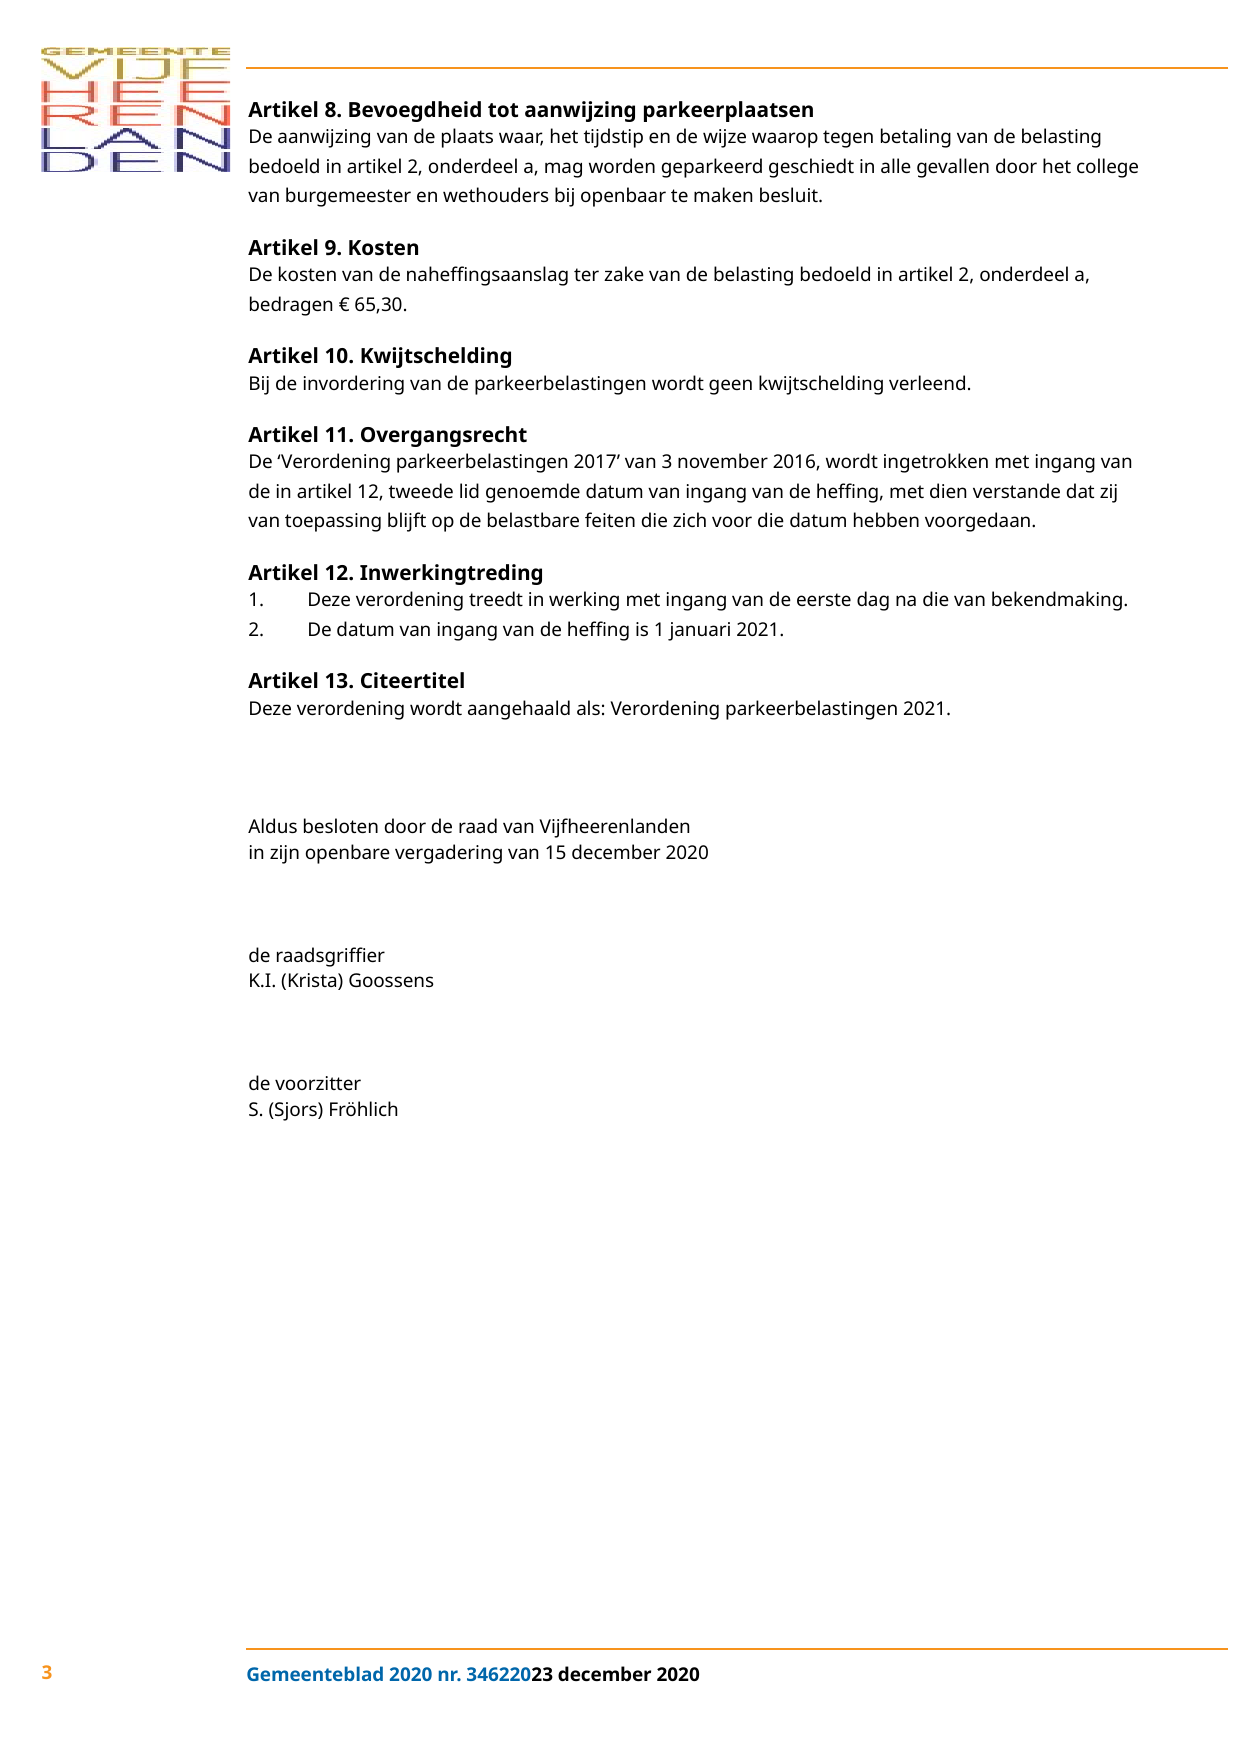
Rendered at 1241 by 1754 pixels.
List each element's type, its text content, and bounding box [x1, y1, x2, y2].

text Artikel 10. Kwijtschelding [248, 341, 1152, 370]
list De datum van ingang van de heffing is 1 januari 2021. [248, 616, 1152, 642]
text Artikel 13. Citeertitel [248, 667, 1152, 695]
text Artikel 8. Bevoegdheid tot aanwijzing parkeerplaatsen [248, 95, 1152, 123]
text Aldus besloten door de raad van Vijfheerenlanden [248, 813, 1152, 839]
list Deze verordening treedt in werking met ingang van de eerste dag na die van bekendmaking. [248, 587, 1152, 612]
text Artikel 11. Overgangsrecht [248, 420, 1152, 448]
text de voorzitter [248, 1071, 1152, 1096]
text De aanwijzing van de plaats waar, het tijdstip en de wijze waarop tegen betaling van de belasting bedoeld in artikel 2, onderdeel a, mag worden geparkeerd geschiedt in alle gevallen door het college van burgemeester en wethouders bij openbaar te maken besluit. [248, 123, 1152, 208]
text De ‘Verordening parkeerbelastingen 2017’ van 3 november 2016, wordt ingetrokken met ingang van de in artikel 12, tweede lid genoemde datum van ingang van de heffing, met dien verstande dat zij van toepassing blijft op de belastbare feiten die zich voor die datum hebben voorgedaan. [248, 448, 1152, 533]
text in zijn openbare vergadering van 15 december 2020 [248, 839, 1152, 865]
text Bij de invordering van de parkeerbelastingen wordt geen kwijtschelding verleend. [248, 370, 1152, 395]
text K.I. (Krista) Goossens [248, 968, 1152, 993]
text Artikel 12. Inwerkingtreding [248, 558, 1152, 587]
text Deze verordening wordt aangehaald als: Verordening parkeerbelastingen 2021. [248, 695, 1152, 721]
text S. (Sjors) Fröhlich [248, 1096, 1152, 1122]
picture [41, 47, 231, 172]
text De kosten van de naheffingsaanslag ter zake van de belasting bedoeld in artikel 2, onderdeel a, bedragen € 65,30. [248, 261, 1152, 317]
text Artikel 9. Kosten [248, 233, 1152, 261]
text de raadsgriffier [248, 942, 1152, 968]
